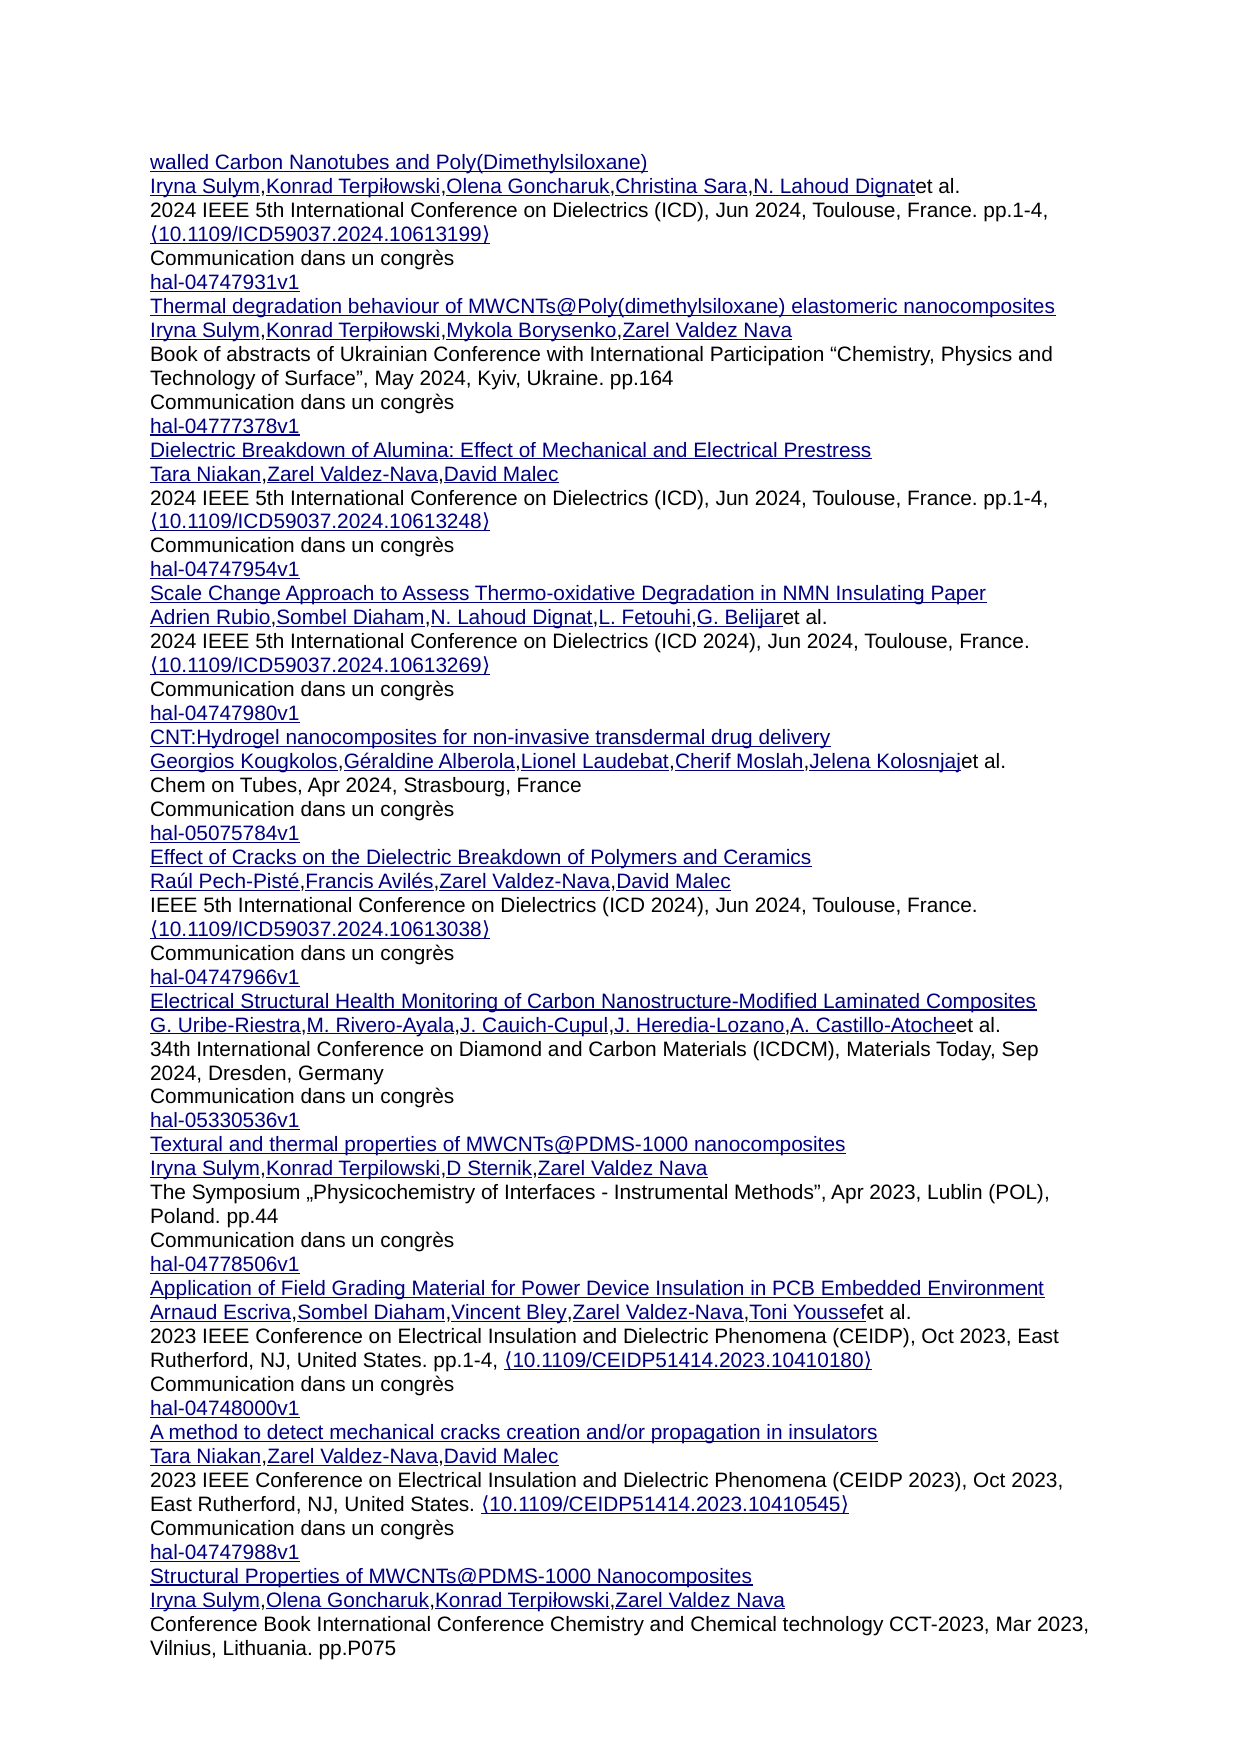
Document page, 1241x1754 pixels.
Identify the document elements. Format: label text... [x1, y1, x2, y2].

table_cell Structural Properties of MWCNTs@PDMS-1000 Nanocomposites Iryna Sulym,Olena Goncharuk,Konrad Terpiłowski,Zarel Valdez Nava Conference Book International Conference Chemistry and Chemical technology CCT-2023, Mar 2023, Vilnius, Lithuania. pp.P075 [150, 1564, 1090, 1659]
table_cell Dielectric Breakdown of Alumina: Effect of Mechanical and Electrical Prestress Tara Niakan,Zarel Valdez-Nava,David Malec 2024 IEEE 5th International Conference on Dielectrics (ICD), Jun 2024, Toulouse, France. pp.1-4, ⟨10.1109/ICD59037.2024.10613248⟩ Communication dans un congrès hal-04747954v1 [150, 438, 1090, 581]
table_cell A method to detect mechanical cracks creation and/or propagation in insulators Tara Niakan,Zarel Valdez-Nava,David Malec 2023 IEEE Conference on Electrical Insulation and Dielectric Phenomena (CEIDP 2023), Oct 2023, East Rutherford, NJ, United States. ⟨10.1109/CEIDP51414.2023.10410545⟩ Communication dans un congrès hal-04747988v1 [150, 1420, 1090, 1563]
table_cell Textural and thermal properties of MWCNTs@PDMS-1000 nanocomposites Iryna Sulym,Konrad Terpilowski,D Sternik,Zarel Valdez Nava The Symposium „Physicochemistry of Interfaces - Instrumental Methods”, Apr 2023, Lublin (POL), Poland. pp.44 Communication dans un congrès hal-04778506v1 [150, 1132, 1090, 1276]
table_cell Effect of Cracks on the Dielectric Breakdown of Polymers and Ceramics Raúl Pech-Pisté,Francis Avilés,Zarel Valdez-Nava,David Malec IEEE 5th International Conference on Dielectrics (ICD 2024), Jun 2024, Toulouse, France. ⟨10.1109/ICD59037.2024.10613038⟩ Communication dans un congrès hal-04747966v1 [150, 845, 1090, 988]
table_cell Scale Change Approach to Assess Thermo-oxidative Degradation in NMN Insulating Paper Adrien Rubio,Sombel Diaham,N. Lahoud Dignat,L. Fetouhi,G. Belijaret al. 2024 IEEE 5th International Conference on Dielectrics (ICD 2024), Jun 2024, Toulouse, France. ⟨10.1109/ICD59037.2024.10613269⟩ Communication dans un congrès hal-04747980v1 [150, 581, 1090, 725]
table_cell CNT:Hydrogel nanocomposites for non-invasive transdermal drug delivery Georgios Kougkolos,Géraldine Alberola,Lionel Laudebat,Cherif Moslah,Jelena Kolosnjajet al. Chem on Tubes, Apr 2024, Strasbourg, France Communication dans un congrès hal-05075784v1 [150, 725, 1090, 845]
table_cell Thermal degradation behaviour of MWCNTs@Poly(dimethylsiloxane) elastomeric nanocomposites Iryna Sulym,Konrad Terpiłowski,Mykola Borysenko,Zarel Valdez Nava Book of abstracts of Ukrainian Conference with International Participation “Chemistry, Physics and Technology of Surface”, May 2024, Kyiv, Ukraine. pp.164 Communication dans un congrès hal-04777378v1 [150, 294, 1090, 437]
table_cell Electrical Structural Health Monitoring of Carbon Nanostructure-Modified Laminated Composites G. Uribe-Riestra,M. Rivero-Ayala,J. Cauich-Cupul,J. Heredia-Lozano,A. Castillo-Atocheet al. 34th International Conference on Diamond and Carbon Materials (ICDCM), Materials Today, Sep 2024, Dresden, Germany Communication dans un congrès hal-05330536v1 [150, 989, 1090, 1132]
table_cell Application of Field Grading Material for Power Device Insulation in PCB Embedded Environment Arnaud Escriva,Sombel Diaham,Vincent Bley,Zarel Valdez-Nava,Toni Youssefet al. 2023 IEEE Conference on Electrical Insulation and Dielectric Phenomena (CEIDP), Oct 2023, East Rutherford, NJ, United States. pp.1-4, ⟨10.1109/CEIDP51414.2023.10410180⟩ Communication dans un congrès hal-04748000v1 [150, 1276, 1090, 1420]
table_cell walled Carbon Nanotubes and Poly(Dimethylsiloxane) Iryna Sulym,Konrad Terpiłowski,Olena Goncharuk,Christina Sara,N. Lahoud Dignatet al. 2024 IEEE 5th International Conference on Dielectrics (ICD), Jun 2024, Toulouse, France. pp.1-4, ⟨10.1109/ICD59037.2024.10613199⟩ Communication dans un congrès hal-04747931v1 [150, 150, 1090, 294]
